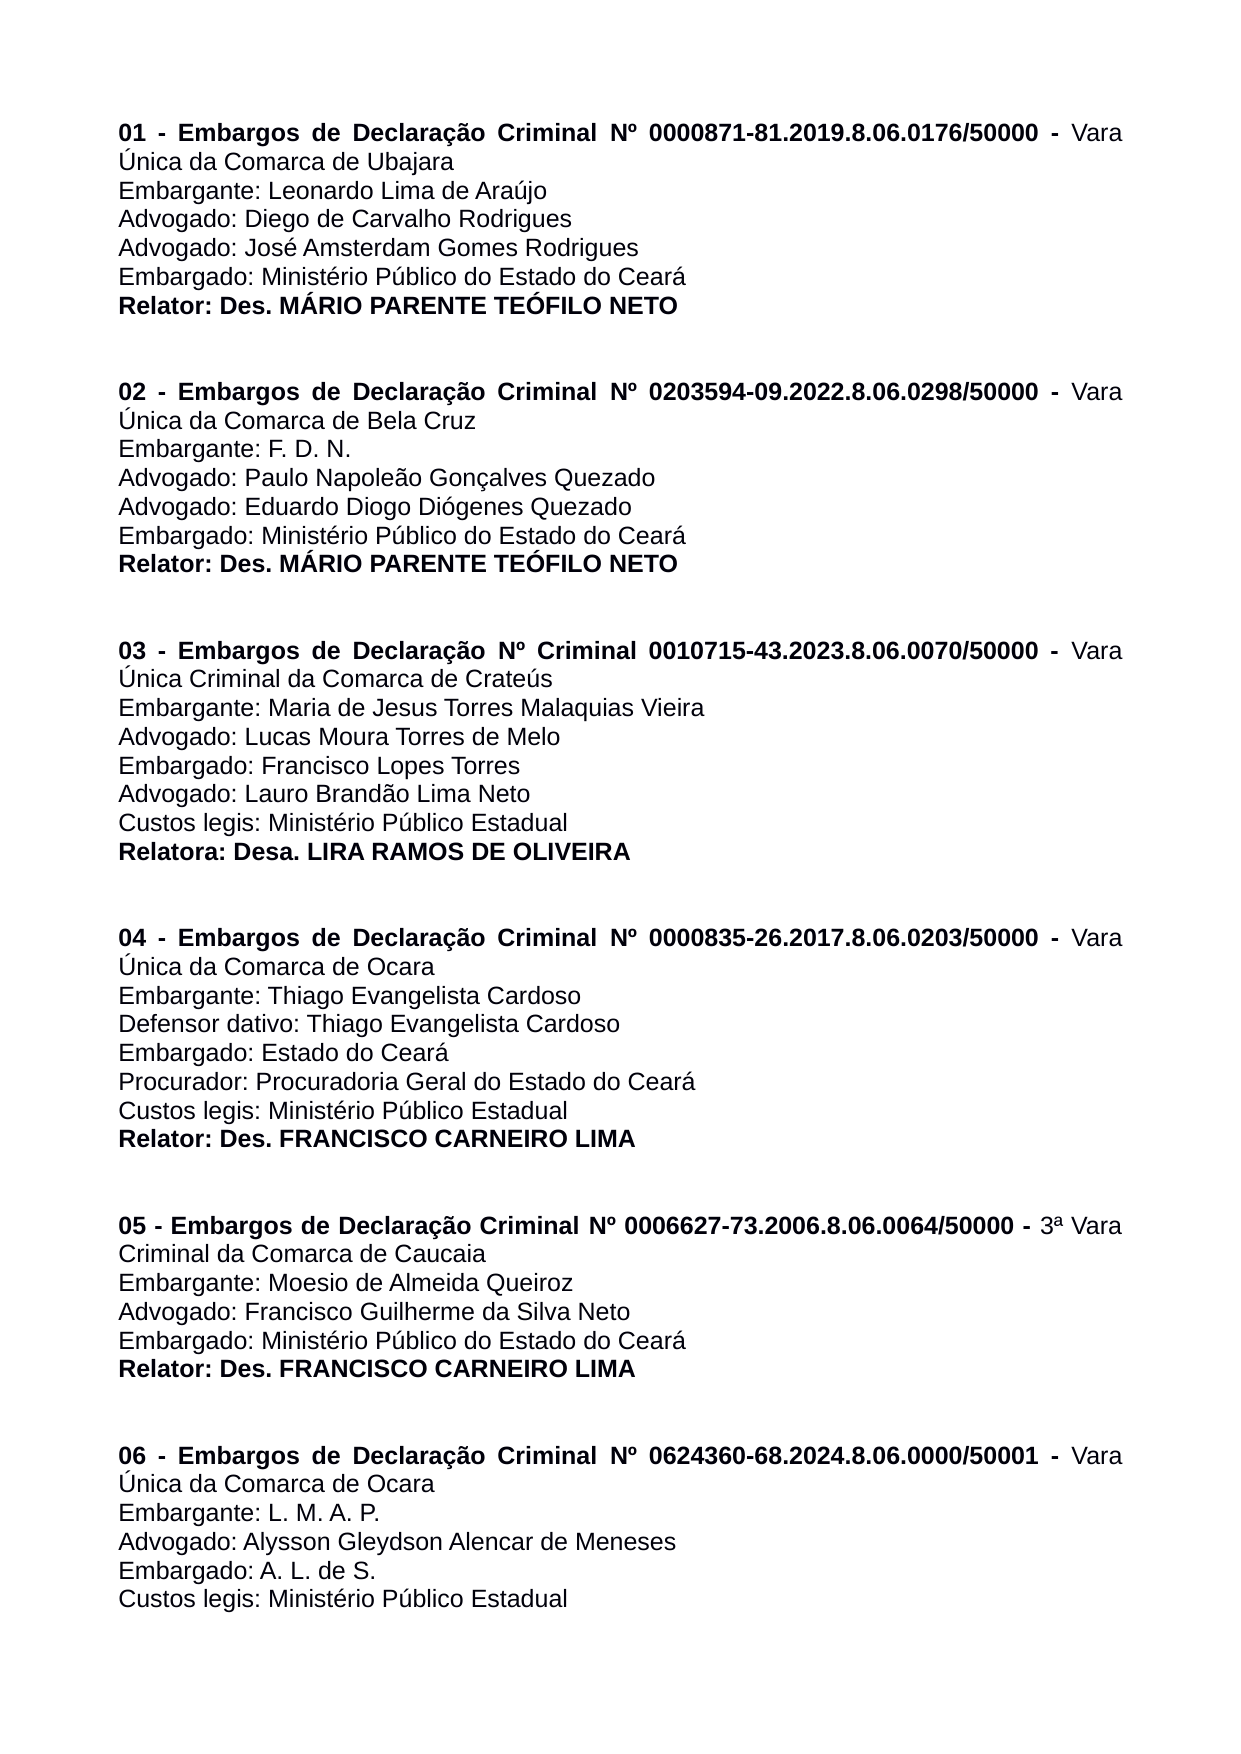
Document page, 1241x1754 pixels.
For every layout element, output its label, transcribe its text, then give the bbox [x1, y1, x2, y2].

text 06 - Embargos de Declaração Criminal Nº 0624360-68.2024.8.06.0000/50001 - Vara Única da Comarca de Ocara [118, 1441, 1122, 1498]
text Relatora: Desa. LIRA RAMOS DE OLIVEIRA [118, 837, 1122, 866]
text 04 - Embargos de Declaração Criminal Nº 0000835-26.2017.8.06.0203/50000 - Vara Única da Comarca de Ocara [118, 923, 1122, 981]
text Advogado: Eduardo Diogo Diógenes Quezado [118, 492, 1122, 521]
text Relator: Des. FRANCISCO CARNEIRO LIMA [118, 1354, 1122, 1383]
text Advogado: Alysson Gleydson Alencar de Meneses [118, 1527, 1122, 1556]
text Embargado: A. L. de S. [118, 1556, 1122, 1584]
text Advogado: Paulo Napoleão Gonçalves Quezado [118, 463, 1122, 492]
text 02 - Embargos de Declaração Criminal Nº 0203594-09.2022.8.06.0298/50000 - Vara Única da Comarca de Bela Cruz [118, 377, 1122, 434]
text Embargante: F. D. N. [118, 434, 1122, 463]
text Custos legis: Ministério Público Estadual [118, 808, 1122, 837]
text Advogado: Francisco Guilherme da Silva Neto [118, 1297, 1122, 1326]
text Procurador: Procuradoria Geral do Estado do Ceará [118, 1067, 1122, 1096]
text 05 - Embargos de Declaração Criminal Nº 0006627-73.2006.8.06.0064/50000 - 3ª Vara Criminal da Comarca de Caucaia [118, 1211, 1122, 1268]
text 01 - Embargos de Declaração Criminal Nº 0000871-81.2019.8.06.0176/50000 - Vara Única da Comarca de Ubajara [118, 118, 1122, 176]
text Embargado: Ministério Público do Estado do Ceará [118, 262, 1122, 291]
text Embargante: Maria de Jesus Torres Malaquias Vieira [118, 693, 1122, 722]
text Embargado: Francisco Lopes Torres [118, 751, 1122, 779]
text Advogado: Diego de Carvalho Rodrigues [118, 204, 1122, 233]
text Defensor dativo: Thiago Evangelista Cardoso [118, 1009, 1122, 1038]
text Relator: Des. FRANCISCO CARNEIRO LIMA [118, 1124, 1122, 1153]
text Embargado: Ministério Público do Estado do Ceará [118, 521, 1122, 549]
text Embargante: Leonardo Lima de Araújo [118, 176, 1122, 204]
text Relator: Des. MÁRIO PARENTE TEÓFILO NETO [118, 549, 1122, 578]
text Embargante: Moesio de Almeida Queiroz [118, 1268, 1122, 1297]
text Advogado: Lauro Brandão Lima Neto [118, 779, 1122, 808]
text Custos legis: Ministério Público Estadual [118, 1096, 1122, 1124]
text Embargante: L. M. A. P. [118, 1498, 1122, 1527]
text Embargante: Thiago Evangelista Cardoso [118, 981, 1122, 1009]
text 03 - Embargos de Declaração Nº Criminal 0010715-43.2023.8.06.0070/50000 - Vara Única Criminal da Comarca de Crateús [118, 636, 1122, 693]
text Relator: Des. MÁRIO PARENTE TEÓFILO NETO [118, 291, 1122, 319]
text Embargado: Ministério Público do Estado do Ceará [118, 1326, 1122, 1354]
text Advogado: José Amsterdam Gomes Rodrigues [118, 233, 1122, 262]
text Embargado: Estado do Ceará [118, 1038, 1122, 1067]
text Custos legis: Ministério Público Estadual [118, 1584, 1122, 1613]
text Advogado: Lucas Moura Torres de Melo [118, 722, 1122, 751]
